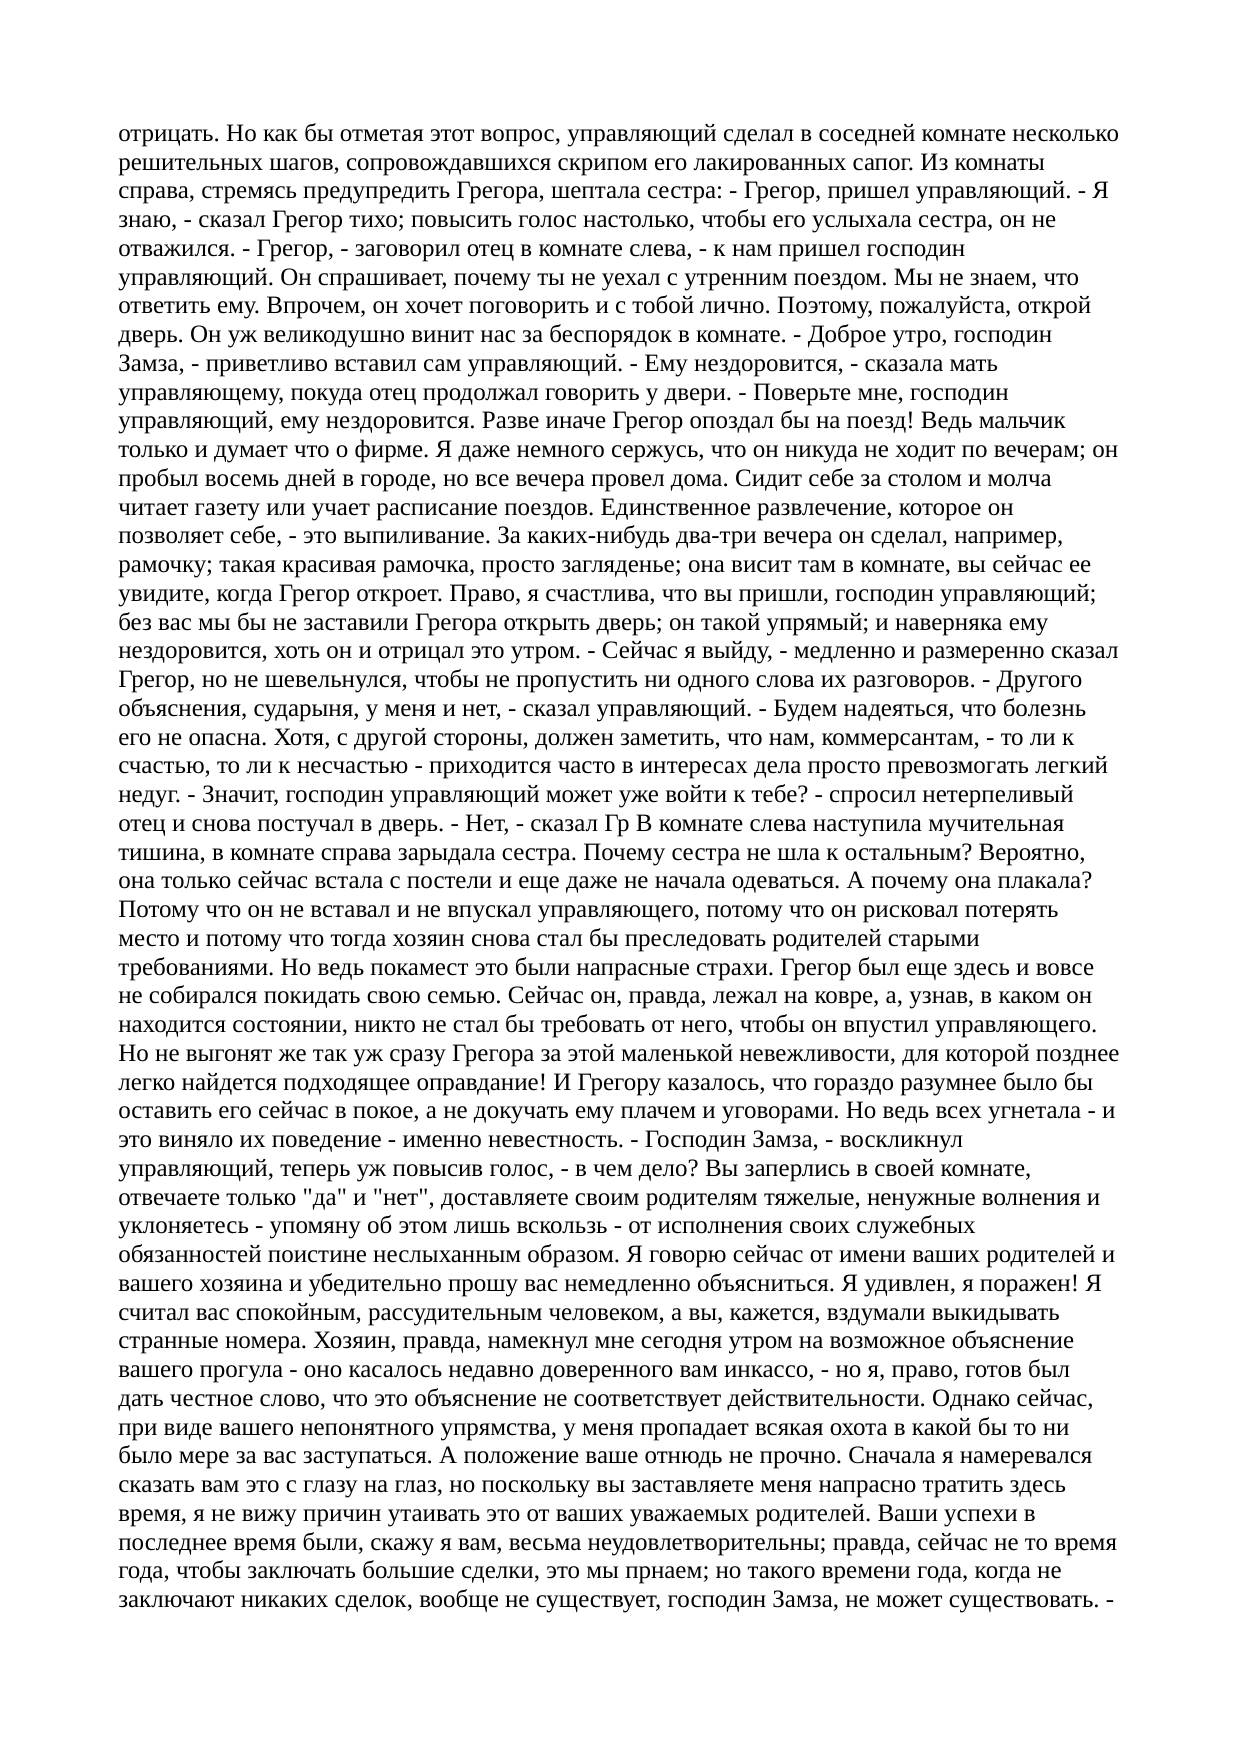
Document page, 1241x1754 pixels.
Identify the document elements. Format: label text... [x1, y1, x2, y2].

text отрицать. Но как бы отметая этот вопрос, управляющий сделал в соседней комнате несколько решительных шагов, сопровождавшихся скрипом его лакированных сапог. Из комнаты справа, стремясь предупредить Грегора, шептала сестра: - Грегор, пришел управляющий. - Я знаю, - сказал Грегор тихо; повысить голос настолько, чтобы его услыхала сестра, он не отважился. - Грегор, - заговорил отец в комнате слева, - к нам пришел господин управляющий. Он спрашивает, почему ты не уехал с утренним поездом. Мы не знаем, что ответить ему. Впрочем, он хочет поговорить и с тобой лично. Поэтому, пожалуйста, открой дверь. Он уж великодушно винит нас за беспорядок в комнате. - Доброе утро, господин Замза, - приветливо вставил сам управляющий. - Ему нездоровится, - сказала мать управляющему, покуда отец продолжал говорить у двери. - Поверьте мне, господин управляющий, ему нездоровится. Разве иначе Грегор опоздал бы на поезд! Ведь мальчик только и думает что о фирме. Я даже немного сержусь, что он никуда не ходит по вечерам; он пробыл восемь дней в городе, но все вечера провел дома. Сидит себе за столом и молча читает газету или учает расписание поездов. Единственное развлечение, которое он позволяет себе, - это выпиливание. За каких-нибудь два-три вечера он сделал, например, рамочку; такая красивая рамочка, просто загляденье; она висит там в комнате, вы сейчас ее увидите, когда Грегор откроет. Право, я счастлива, что вы пришли, господин управляющий; без вас мы бы не заставили Грегора открыть дверь; он такой упрямый; и наверняка ему нездоровится, хоть он и отрицал это утром. - Сейчас я выйду, - медленно и размеренно сказал Грегор, но не шевельнулся, чтобы не пропустить ни одного слова их разговоров. - Другого объяснения, сударыня, у меня и нет, - сказал управляющий. - Будем надеяться, что болезнь его не опасна. Хотя, с другой стороны, должен заметить, что нам, коммерсантам, - то ли к счастью, то ли к несчастью - приходится часто в интересах дела просто превозмогать легкий недуг. - Значит, господин управляющий может уже войти к тебе? - спросил нетерпеливый отец и снова постучал в дверь. - Нет, - сказал Гр В комнате слева наступила мучительная тишина, в комнате справа зарыдала сестра. Почему сестра не шла к остальным? Вероятно, она только сейчас встала с постели и еще даже не начала одеваться. А почему она плакала? Потому что он не вставал и не впускал управляющего, потому что он рисковал потерять место и потому что тогда хозяин снова стал бы преследовать родителей старыми требованиями. Но ведь покамест это были напрасные страхи. Грегор был еще здесь и вовсе не собирался покидать свою семью. Сейчас он, правда, лежал на ковре, а, узнав, в каком он находится состоянии, никто не стал бы требовать от него, чтобы он впустил управляющего. Но не выгонят же так уж сразу Грегора за этой маленькой невежливости, для которой позднее легко найдется подходящее оправдание! И Грегору казалось, что гораздо разумнее было бы оставить его сейчас в покое, а не докучать ему плачем и уговорами. Но ведь всех угнетала - и это виняло их поведение - именно невестность. - Господин Замза, - воскликнул управляющий, теперь уж повысив голос, - в чем дело? Вы заперлись в своей комнате, отвечаете только "да" и "нет", доставляете своим родителям тяжелые, ненужные волнения и уклоняетесь - упомяну об этом лишь вскользь - от исполнения своих служебных обязанностей поистине неслыханным образом. Я говорю сейчас от имени ваших родителей и вашего хозяина и убедительно прошу вас немедленно объясниться. Я удивлен, я поражен! Я считал вас спокойным, рассудительным человеком, а вы, кажется, вздумали выкидывать странные номера. Хозяин, правда, намекнул мне сегодня утром на возможное объяснение вашего прогула - оно касалось недавно доверенного вам инкассо, - но я, право, готов был дать честное слово, что это объяснение не соответствует действительности. Однако сейчас, при виде вашего непонятного упрямства, у меня пропадает всякая охота в какой бы то ни было мере за вас заступаться. А положение ваше отнюдь не прочно. Сначала я намеревался сказать вам это с глазу на глаз, но поскольку вы заставляете меня напрасно тратить здесь время, я не вижу причин утаивать это от ваших уважаемых родителей. Ваши успехи в последнее время были, скажу я вам, весьма неудовлетворительны; правда, сейчас не то время года, чтобы заключать большие сделки, это мы прнаем; но такого времени года, когда не заключают никаких сделок, вообще не существует, господин Замза, не может существовать. [118, 118, 1122, 1613]
